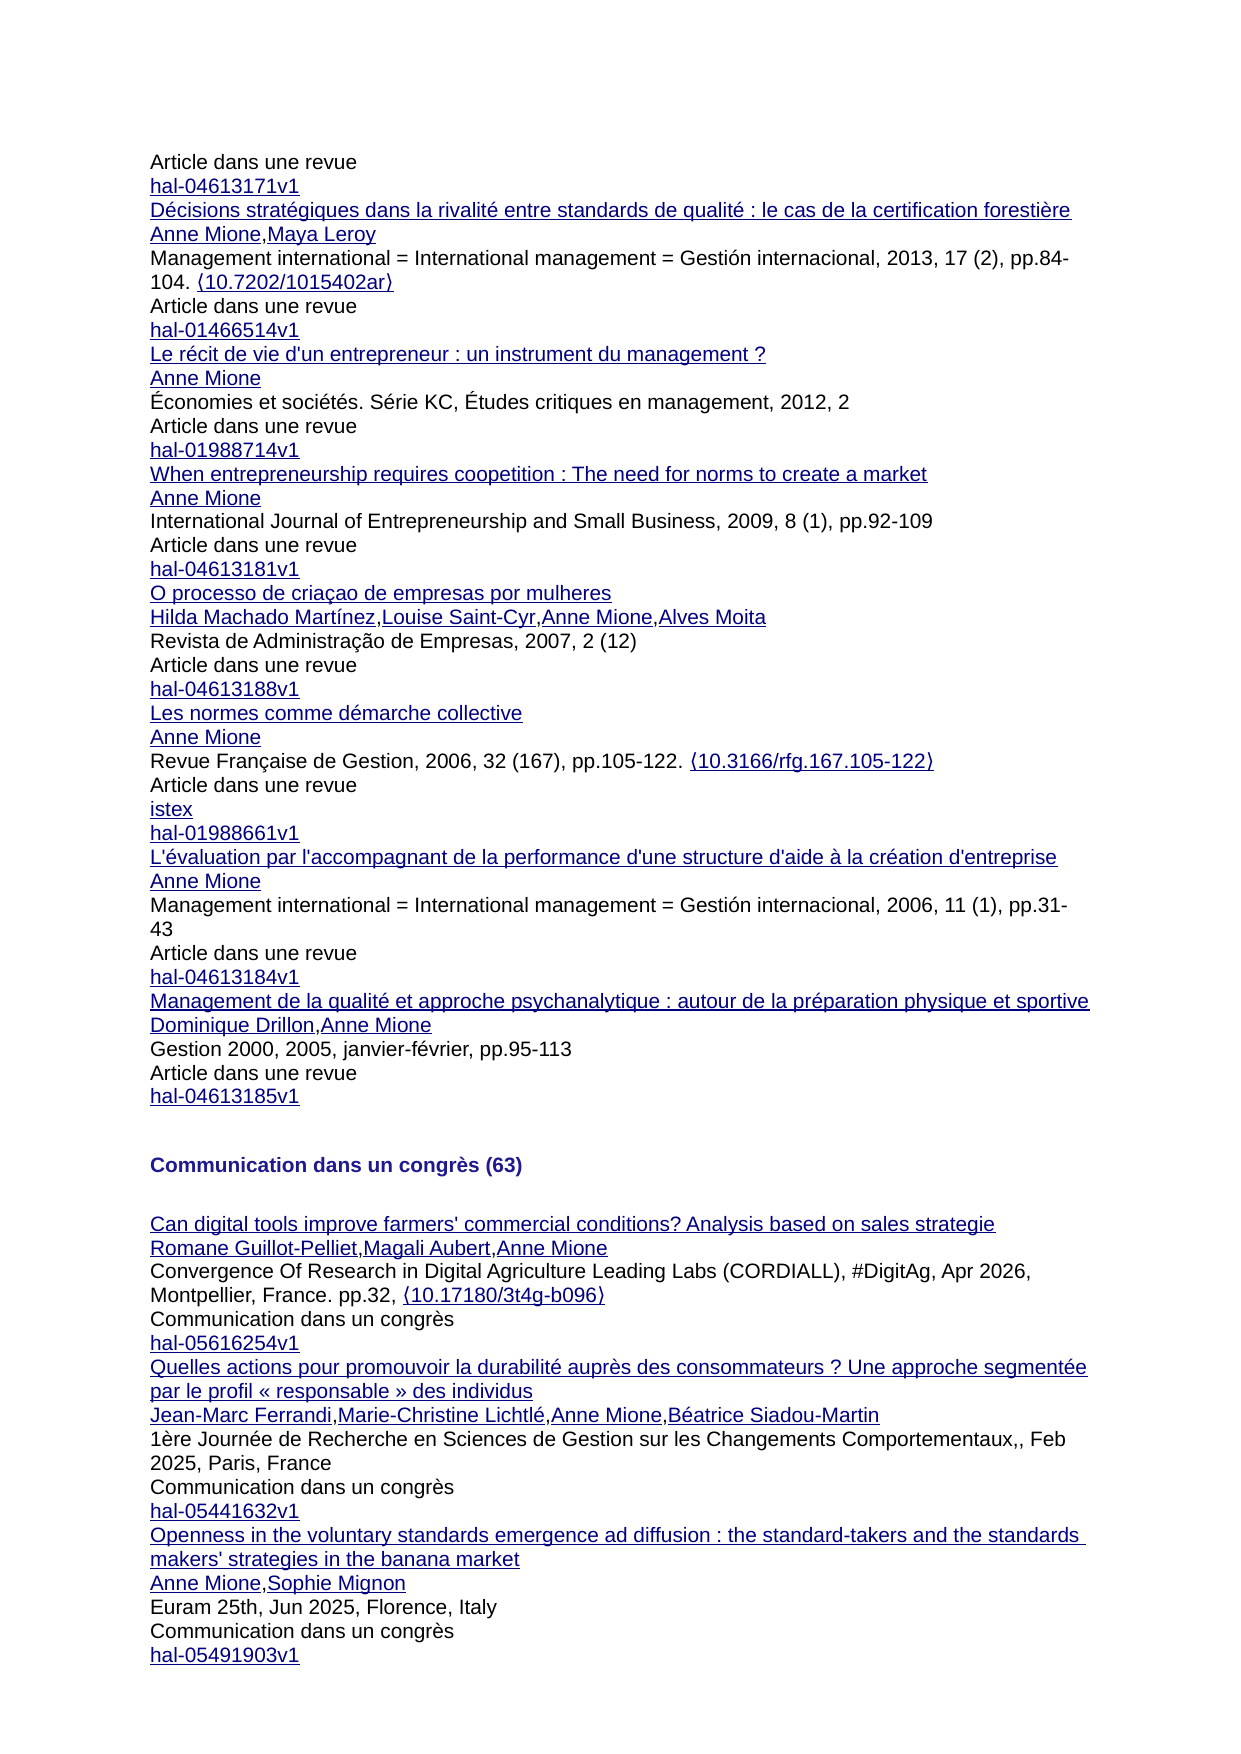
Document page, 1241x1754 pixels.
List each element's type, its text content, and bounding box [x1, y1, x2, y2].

table_cell Quelles actions pour promouvoir la durabilité auprès des consommateurs ? Une approche segmentée par le profil « responsable » des individus Jean-Marc Ferrandi,Marie-Christine Lichtlé,Anne Mione,Béatrice Siadou-Martin 1ère Journée de Recherche en Sciences de Gestion sur les Changements Comportementaux,, Feb 2025, Paris, France Communication dans un congrès hal-05441632v1 [150, 1355, 1090, 1523]
subtitle Communication dans un congrès (63) [150, 1153, 1090, 1177]
table_cell Management de la qualité et approche psychanalytique : autour de la préparation physique et sportive [150, 989, 1090, 1009]
table_cell L'évaluation par l'accompagnant de la performance d'une structure d'aide à la création d'entreprise Anne Mione Management international = International management = Gestión internacional, 2006, 11 (1), pp.31-43 Article dans une revue hal-04613184v1 [150, 845, 1090, 988]
table_header Can digital tools improve farmers' commercial conditions? Analysis based on sales strategie Romane Guillot-Pelliet,Magali Aubert,Anne Mione Convergence Of Research in Digital Agriculture Leading Labs (CORDIALL), #DigitAg, Apr 2026, Montpellier, France. pp.32, ⟨10.17180/3t4g-b096⟩ Communication dans un congrès hal-05616254v1 [150, 1211, 1090, 1355]
table_cell Décisions stratégiques dans la rivalité entre standards de qualité : le cas de la certification forestière Anne Mione,Maya Leroy Management international = International management = Gestión internacional, 2013, 17 (2), pp.84-104. ⟨10.7202/1015402ar⟩ Article dans une revue hal-01466514v1 [150, 198, 1090, 342]
table_cell Article dans une revue hal-04613171v1 [150, 150, 1090, 198]
table_cell Les normes comme démarche collective Anne Mione Revue Française de Gestion, 2006, 32 (167), pp.105-122. ⟨10.3166/rfg.167.105-122⟩ Article dans une revue istex hal-01988661v1 [150, 701, 1090, 845]
table_cell Openness in the voluntary standards emergence ad diffusion : the standard-takers and the standards makers' strategies in the banana market Anne Mione,Sophie Mignon Euram 25th, Jun 2025, Florence, Italy Communication dans un congrès hal-05491903v1 [150, 1523, 1090, 1667]
table_cell Dominique Drillon,Anne Mione Gestion 2000, 2005, janvier-février, pp.95-113 Article dans une revue hal-04613185v1 [150, 1011, 1090, 1108]
table_cell When entrepreneurship requires coopetition : The need for norms to create a market Anne Mione International Journal of Entrepreneurship and Small Business, 2009, 8 (1), pp.92-109 Article dans une revue hal-04613181v1 [150, 461, 1090, 581]
table_cell Le récit de vie d'un entrepreneur : un instrument du management ? Anne Mione Économies et sociétés. Série KC, Études critiques en management, 2012, 2 Article dans une revue hal-01988714v1 [150, 342, 1090, 461]
table_cell O processo de criaçao de empresas por mulheres Hilda Machado Martínez,Louise Saint-Cyr,Anne Mione,Alves Moita Revista de Administração de Empresas, 2007, 2 (12) Article dans une revue hal-04613188v1 [150, 581, 1090, 701]
